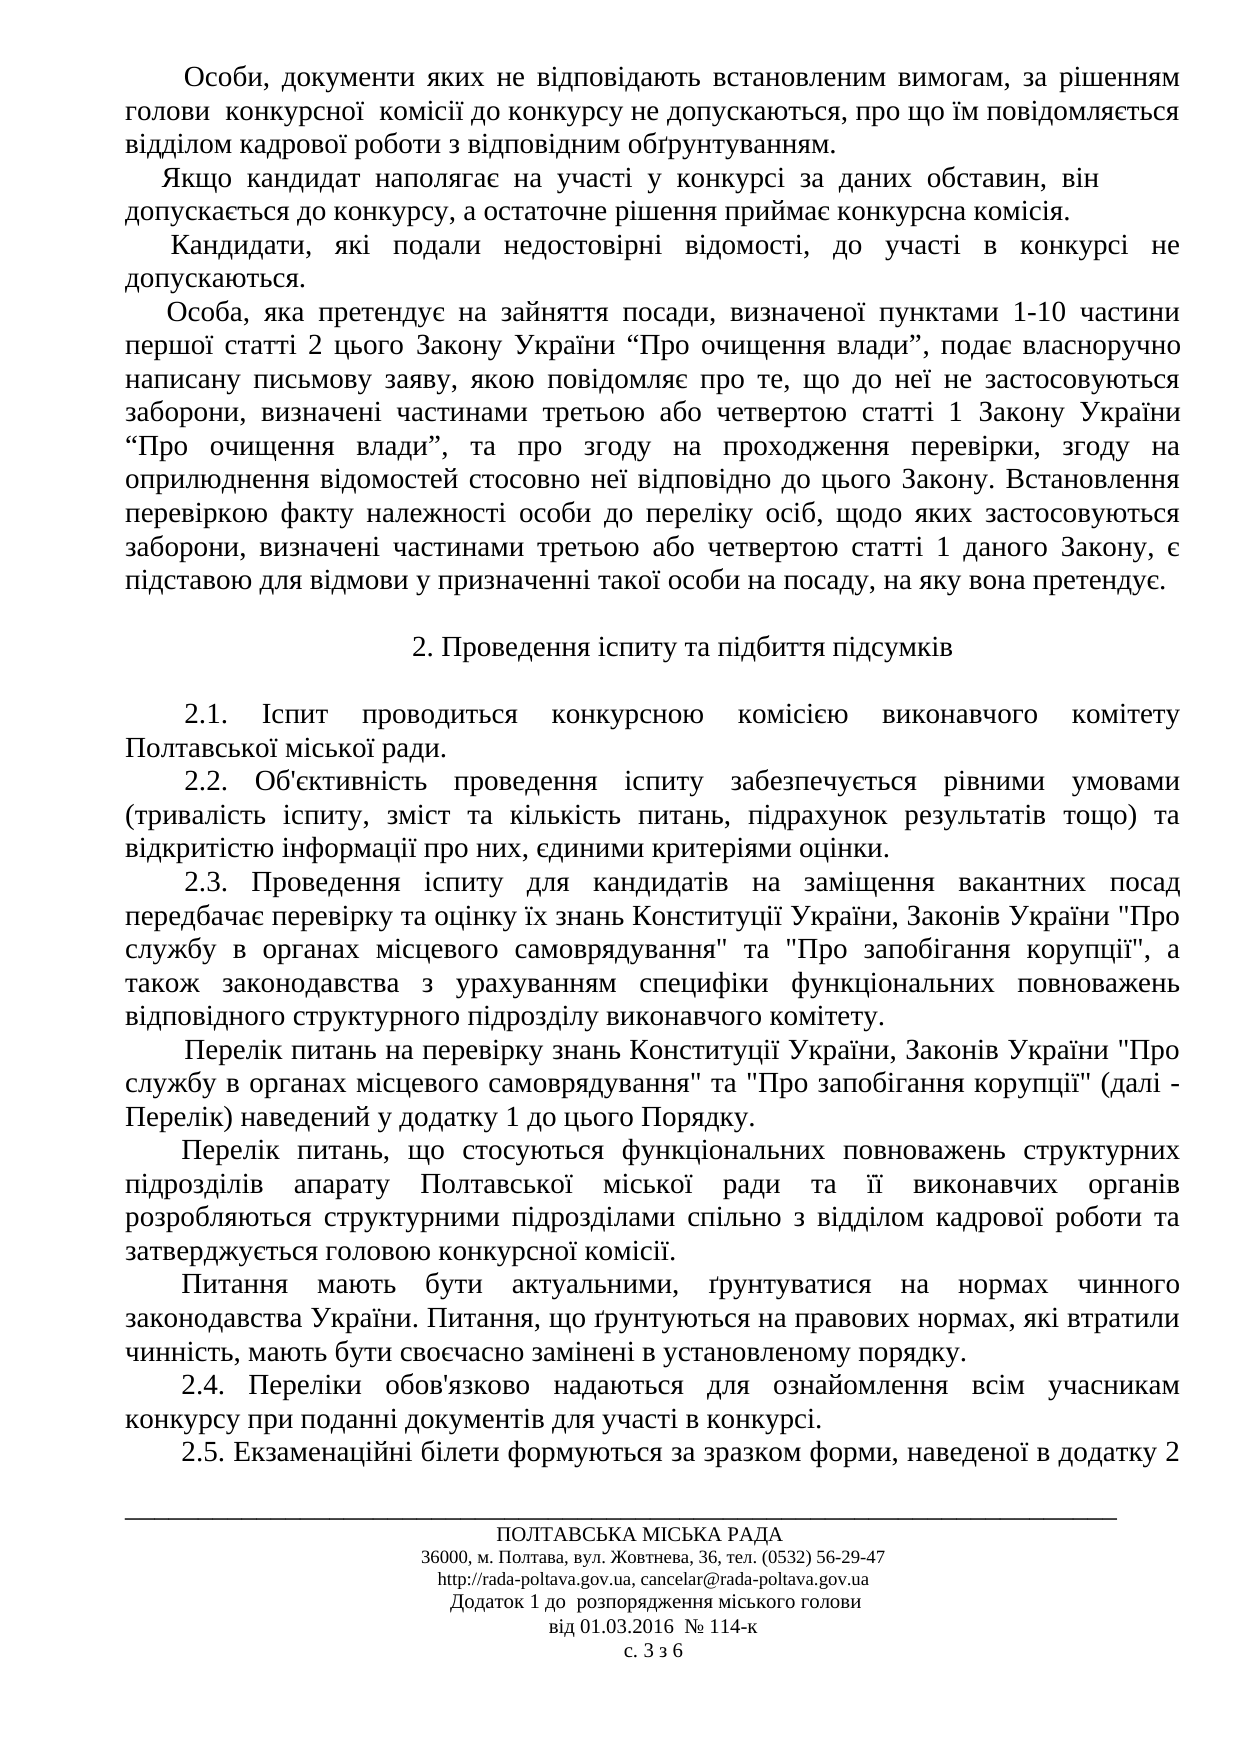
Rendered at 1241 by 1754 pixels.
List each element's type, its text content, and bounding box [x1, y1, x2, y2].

text Перелік питань на перевірку знань Конституції України, Законів України "Про службу в органах місцевого самоврядування" та "Про запобігання корупції" (далі - Перелік) наведений у додатку 1 до цього Порядку. [125, 1032, 1181, 1132]
text 2.2. Об'єктивність проведення іспиту забезпечується рівними умовами (тривалість іспиту, зміст та кількість питань, підрахунок результатів тощо) та відкритістю інформації про них, єдиними критеріями оцінки. [125, 763, 1181, 864]
text Питання мають бути актуальними, ґрунтуватися на нормах чинного законодавства України. Питання, що ґрунтуються на правових нормах, які втратили чинність, мають бути своєчасно замінені в установленому порядку. [125, 1267, 1181, 1367]
text Кандидати, які подали недостовірні відомості, до участі в конкурсі не допускаються. [125, 227, 1181, 294]
text 2. Проведення іспиту та підбиття підсумків [125, 629, 1181, 663]
text 2.3. Проведення іспиту для кандидатів на заміщення вакантних посад передбачає перевірку та оцінку їх знань Конституції України, Законів України "Про службу в органах місцевого самоврядування" та "Про запобігання корупції", а також законодавства з урахуванням специфіки функціональних повноважень відповідного структурного підрозділу виконавчого комітету. [125, 864, 1181, 1032]
text 2.5. Екзаменаційні білети формуються за зразком форми, наведеної в додатку 2 [125, 1434, 1181, 1468]
text Перелік питань, що стосуються функціональних повноважень структурних підрозділів апарату Полтавської міської ради та її виконавчих органів розробляються структурними підрозділами спільно з відділом кадрової роботи та затверджується головою конкурсної комісії. [125, 1132, 1181, 1267]
text Особа, яка претендує на зайняття посади, визначеної пунктами 1-10 частини першої статті 2 цього Закону України “Про очищення влади”, подає власноручно написану письмову заяву, якою повідомляє про те, що до неї не застосовуються заборони, визначені частинами третьою або четвертою статті 1 Закону України “Про очищення влади”, та про згоду на проходження перевірки, згоду на оприлюднення відомостей стосовно неї відповідно до цього Закону. Встановлення перевіркою факту належності особи до переліку осіб, щодо яких застосовуються заборони, визначені частинами третьою або четвертою статті 1 даного Закону, є підставою для відмови у призначенні такої особи на посаду, на яку вона претендує. [125, 294, 1181, 596]
text 2.4. Переліки обов'язково надаються для ознайомлення всім учасникам конкурсу при поданні документів для участі в конкурсі. [125, 1367, 1181, 1434]
text Якщо кандидат наполягає на участі у конкурсі за даних обставин, він [125, 160, 1181, 193]
text 2.1. Іспит проводиться конкурсною комісією виконавчого комітету Полтавської міської ради. [125, 696, 1181, 763]
text допускається до конкурсу, а остаточне рішення приймає конкурсна комісія. [125, 193, 1181, 227]
text Особи, документи яких не відповідають встановленим вимогам, за рішенням голови конкурсної комісії до конкурсу не допускаються, про що їм повідомляється відділом кадрової роботи з відповідним обґрунтуванням. [125, 59, 1181, 160]
